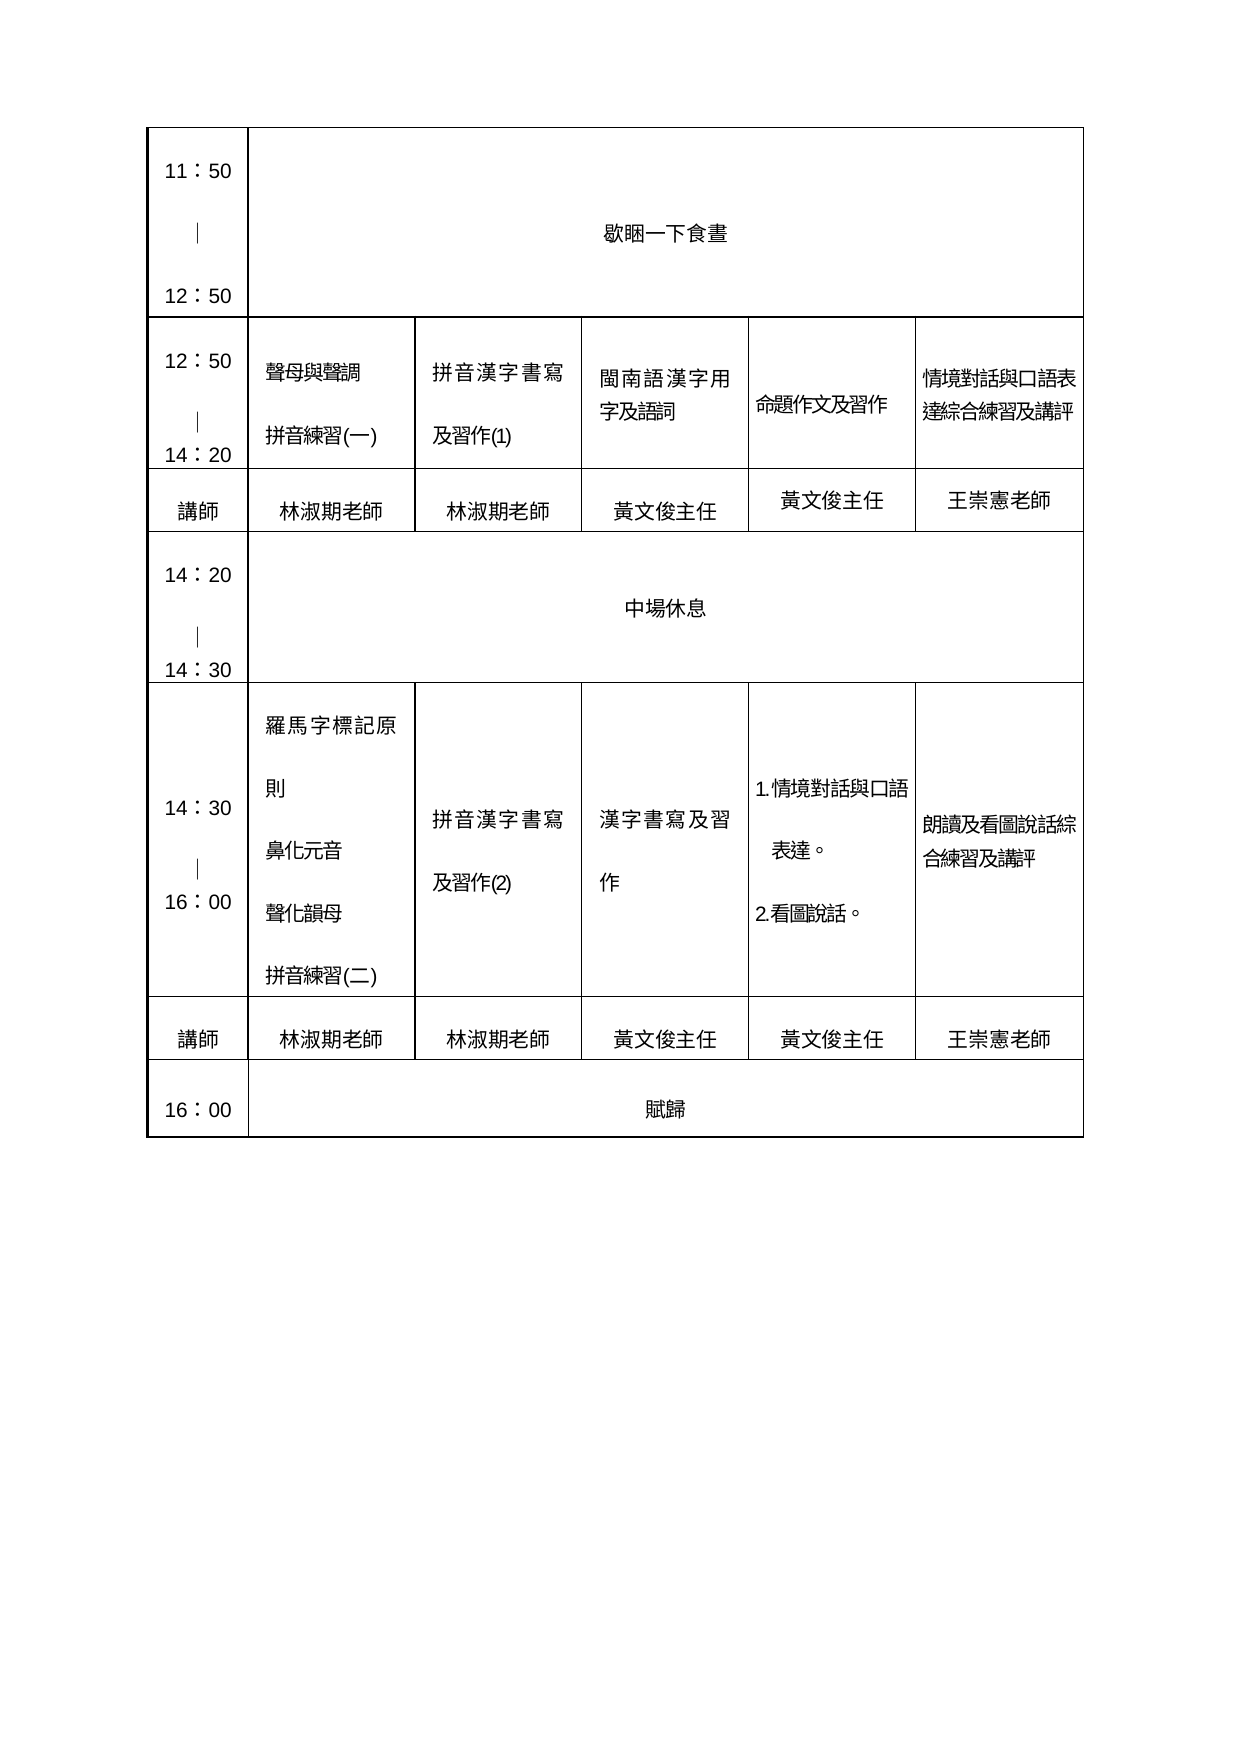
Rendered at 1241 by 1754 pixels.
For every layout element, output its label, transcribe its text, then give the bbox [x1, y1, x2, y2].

table_cell 朗讀及看圖說話綜合練習及講評 [916, 683, 1083, 996]
table_cell 拼音漢字書寫及習作(2) [416, 683, 581, 996]
table_cell 11：50 ｜ 12：50 [149, 128, 247, 316]
table_cell 1.情境對話與口語表達。 2.看圖說話。 [749, 683, 915, 996]
table_cell 講師 [149, 997, 247, 1059]
table_cell 命題作文及習作 [749, 318, 915, 468]
table_cell 歇睏一下食晝 [249, 128, 1083, 316]
table_cell 拼音漢字書寫及習作(1) [416, 318, 581, 468]
table_cell 賦歸 [249, 1060, 1083, 1136]
table_cell 黃文俊主任 [749, 469, 915, 531]
table_cell 閩南語漢字用字及語詞 [582, 318, 748, 468]
table_cell 中場休息 [249, 532, 1083, 682]
table_cell 王崇憲老師 [916, 469, 1083, 531]
table_cell 王崇憲老師 [916, 997, 1083, 1059]
table_cell 12：50 ｜ 14：20 [149, 318, 247, 468]
table_cell 林淑期老師 [249, 469, 414, 531]
table_cell 黃文俊主任 [582, 997, 748, 1059]
table_cell 黃文俊主任 [749, 997, 915, 1059]
table_cell 14：30 ｜ 16：00 [149, 683, 247, 996]
table_cell 漢字書寫及習作 [582, 683, 748, 996]
table_cell 聲母與聲調 拼音練習(一) [249, 318, 414, 468]
table_cell 14：20 ｜ 14：30 [149, 532, 247, 682]
table_cell 羅馬字標記原則 鼻化元音 聲化韻母 拼音練習(二) [249, 683, 414, 996]
table_cell 林淑期老師 [249, 997, 414, 1059]
table_cell 黃文俊主任 [582, 469, 748, 531]
table_cell 講師 [149, 469, 247, 531]
table_cell 林淑期老師 [416, 997, 581, 1059]
table_cell 情境對話與口語表達綜合練習及講評 [916, 318, 1083, 468]
table_cell 林淑期老師 [416, 469, 581, 531]
table_cell 16：00 [149, 1060, 248, 1136]
